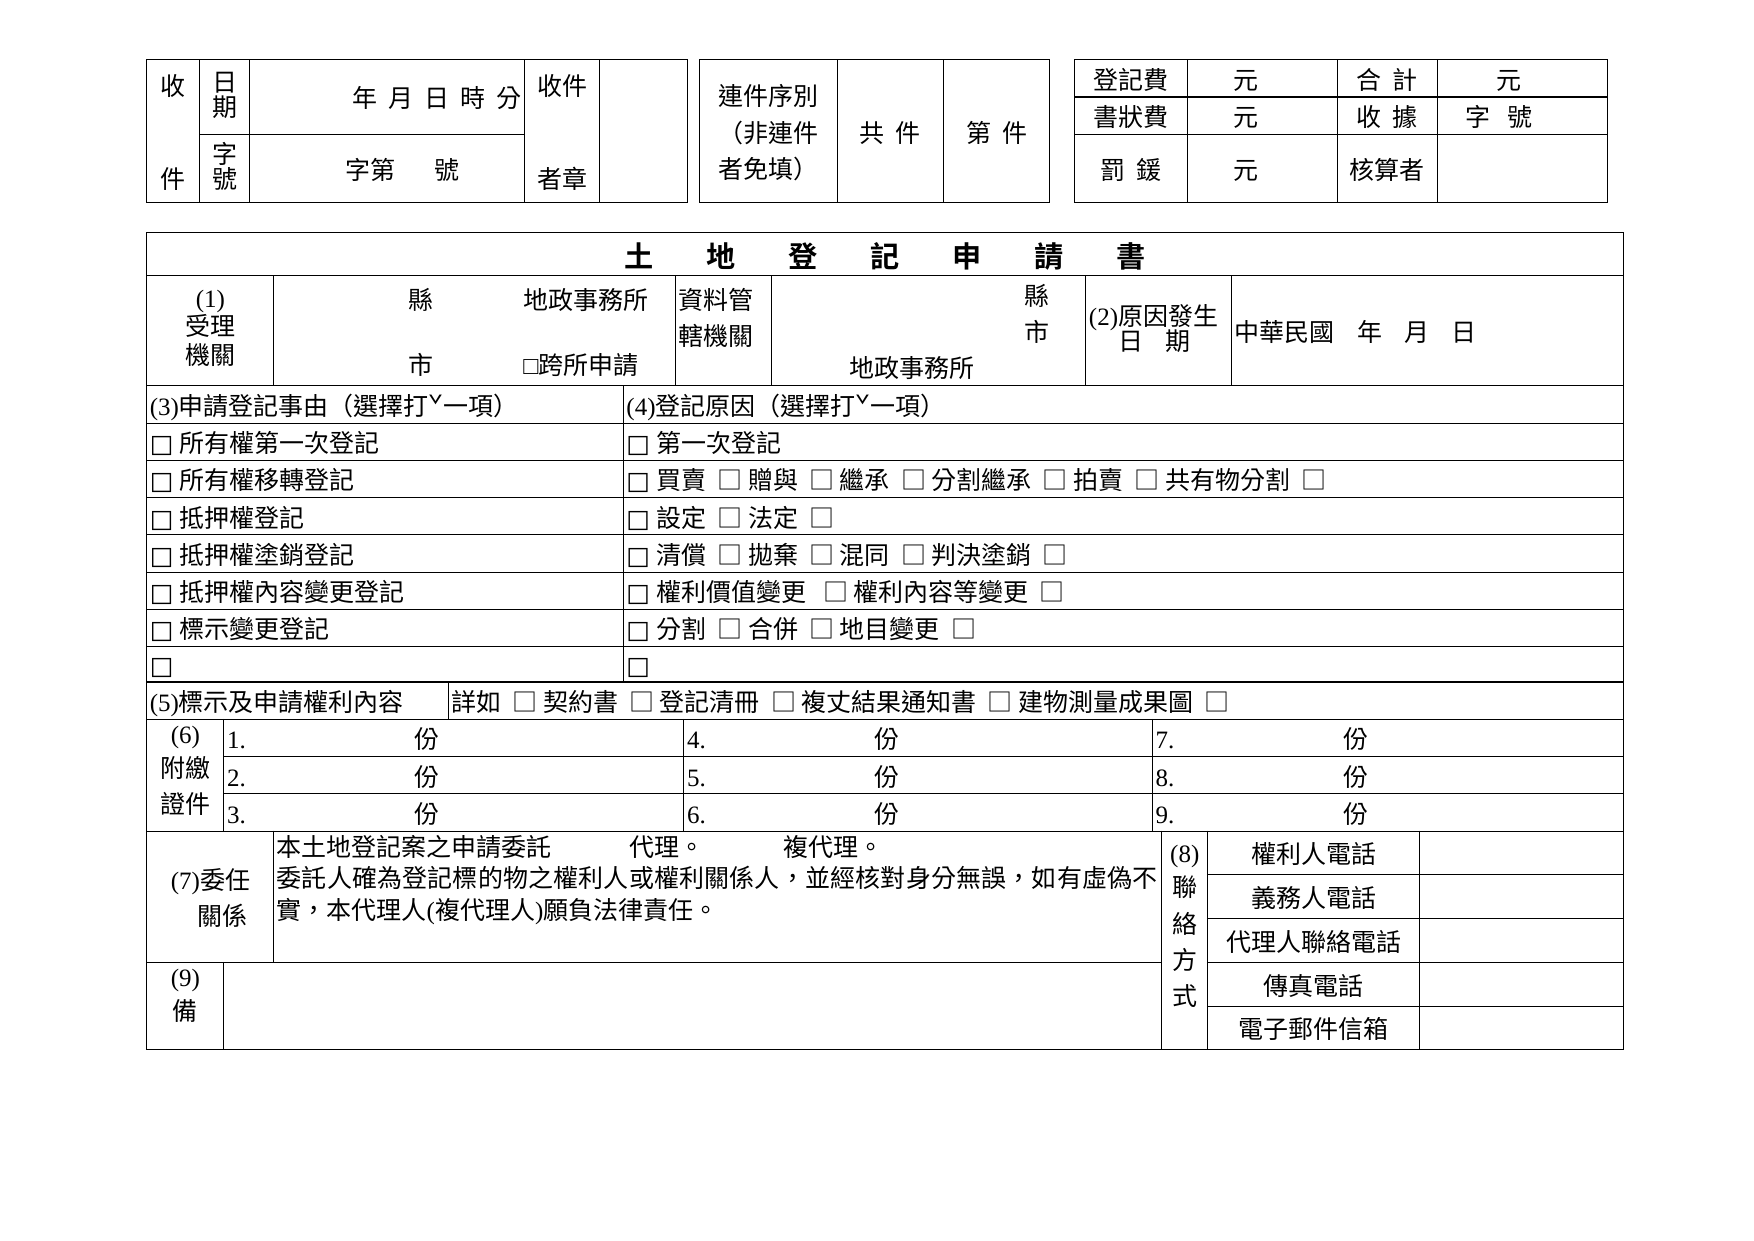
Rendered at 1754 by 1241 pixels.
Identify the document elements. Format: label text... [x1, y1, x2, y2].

table_header 第 件 [944, 60, 1049, 202]
table_cell (1) 受理 機關 [147, 276, 273, 385]
table_header [688, 59, 699, 202]
table_cell 元 [1188, 135, 1337, 202]
table_cell □ 標示變更登記 [147, 610, 623, 646]
table_header 收 件 [147, 60, 199, 202]
table_cell □ 抵押權塗銷登記 [147, 535, 623, 572]
table_cell 5. 份 [684, 757, 1152, 793]
table_header 合 計 [1338, 60, 1437, 96]
table_cell □ [624, 647, 1623, 681]
table_cell (6) 附繳 證件 [147, 720, 223, 831]
table_cell 字 號 [1438, 98, 1607, 134]
table_header 年 月 日 時 分 [250, 60, 524, 134]
table_cell (2)原因發生 日 期 [1086, 276, 1231, 385]
table_cell □ 清償 □ 拋棄 □ 混同 □ 判決塗銷 □ [624, 535, 1623, 572]
table_cell 地政事務所 □跨所申請 [436, 276, 675, 385]
table_cell 7. 份 [1153, 720, 1623, 756]
table_cell □ 設定 □ 法定 □ [624, 498, 1623, 534]
table_cell 1. 份 [224, 720, 683, 756]
table_cell 資料管 轄機關 [676, 276, 771, 385]
table_cell (3)申請登記事由（選擇打ˇ一項） [147, 386, 623, 422]
table_cell (9) 備 [147, 963, 223, 1049]
table_cell 9. 份 [1153, 794, 1623, 831]
table_cell 4. 份 [684, 720, 1152, 756]
table_cell 詳如 □ 契約書 □ 登記清冊 □ 複丈結果通知書 □ 建物測量成果圖 □ [449, 683, 1623, 719]
table_cell 權利人電話 [1208, 832, 1419, 874]
table_cell 2. 份 [224, 757, 683, 793]
table_cell □ 權利價值變更 □ 權利內容等變更 □ [624, 573, 1623, 609]
table_header 登記費 [1075, 60, 1187, 96]
table_cell (5)標示及申請權利內容 [147, 683, 448, 719]
table_cell [1420, 963, 1623, 1006]
table_cell 字第 號 [250, 135, 524, 202]
table_cell [1420, 832, 1623, 874]
table_header 日期 [200, 60, 249, 134]
table_cell (7)委任 關係 [147, 832, 273, 962]
table_cell 本土地登記案之申請委託 代理。 複代理。 委託人確為登記標的物之權利人或權利關係人，並經核對身分無誤，如有虛偽不實，本代理人(複代理人)願負法律責任。 [274, 832, 1161, 962]
table_cell 代理人聯絡電話 [1208, 919, 1419, 962]
table_cell [224, 963, 1161, 1049]
table_cell 傳真電話 [1208, 963, 1419, 1006]
table_cell 3. 份 [224, 794, 683, 831]
table_cell □ 所有權第一次登記 [147, 424, 623, 460]
table_cell 中華民國 年 月 日 [1232, 276, 1623, 385]
table_cell 6. 份 [684, 794, 1152, 831]
table_cell 核算者 [1338, 135, 1437, 202]
table_header 元 [1438, 60, 1607, 96]
table_cell [1420, 875, 1623, 918]
table_cell 書狀費 [1075, 98, 1187, 134]
table_cell [1420, 919, 1623, 962]
table_cell (8) 聯 絡 方 式 [1162, 832, 1207, 1049]
table_cell (4)登記原因（選擇打ˇ一項） [624, 386, 1623, 422]
table_cell 電子郵件信箱 [1208, 1007, 1419, 1049]
table_cell □ [147, 647, 623, 681]
table_cell 罰 鍰 [1075, 135, 1187, 202]
table_cell □ 抵押權登記 [147, 498, 623, 534]
table_header 土 地 登 記 申 請 書 [147, 233, 1623, 275]
table_header [1050, 59, 1074, 202]
table_cell 縣 市 [274, 276, 436, 385]
table_cell □ 抵押權內容變更登記 [147, 573, 623, 609]
table_cell □ 分割 □ 合併 □ 地目變更 □ [624, 610, 1623, 646]
table_header 元 [1188, 60, 1337, 96]
table_header [600, 60, 687, 202]
table_header 連件序別 （非連件 者免填） [700, 60, 837, 202]
table_cell 字號 [200, 135, 249, 202]
table_cell □ 所有權移轉登記 [147, 461, 623, 497]
table_cell □ 第一次登記 [624, 424, 1623, 460]
table_cell □ 買賣 □ 贈與 □ 繼承 □ 分割繼承 □ 拍賣 □ 共有物分割 □ [624, 461, 1623, 497]
table_cell 元 [1188, 98, 1337, 134]
table_cell [1420, 1007, 1623, 1049]
table_cell 8. 份 [1153, 757, 1623, 793]
table_cell [1438, 135, 1607, 202]
table_header 收件 者章 [525, 60, 599, 202]
table_cell 縣 市 地政事務所 [772, 276, 1085, 385]
table_header 共 件 [838, 60, 943, 202]
table_cell 收 據 [1338, 98, 1437, 134]
table_cell 義務人電話 [1208, 875, 1419, 918]
